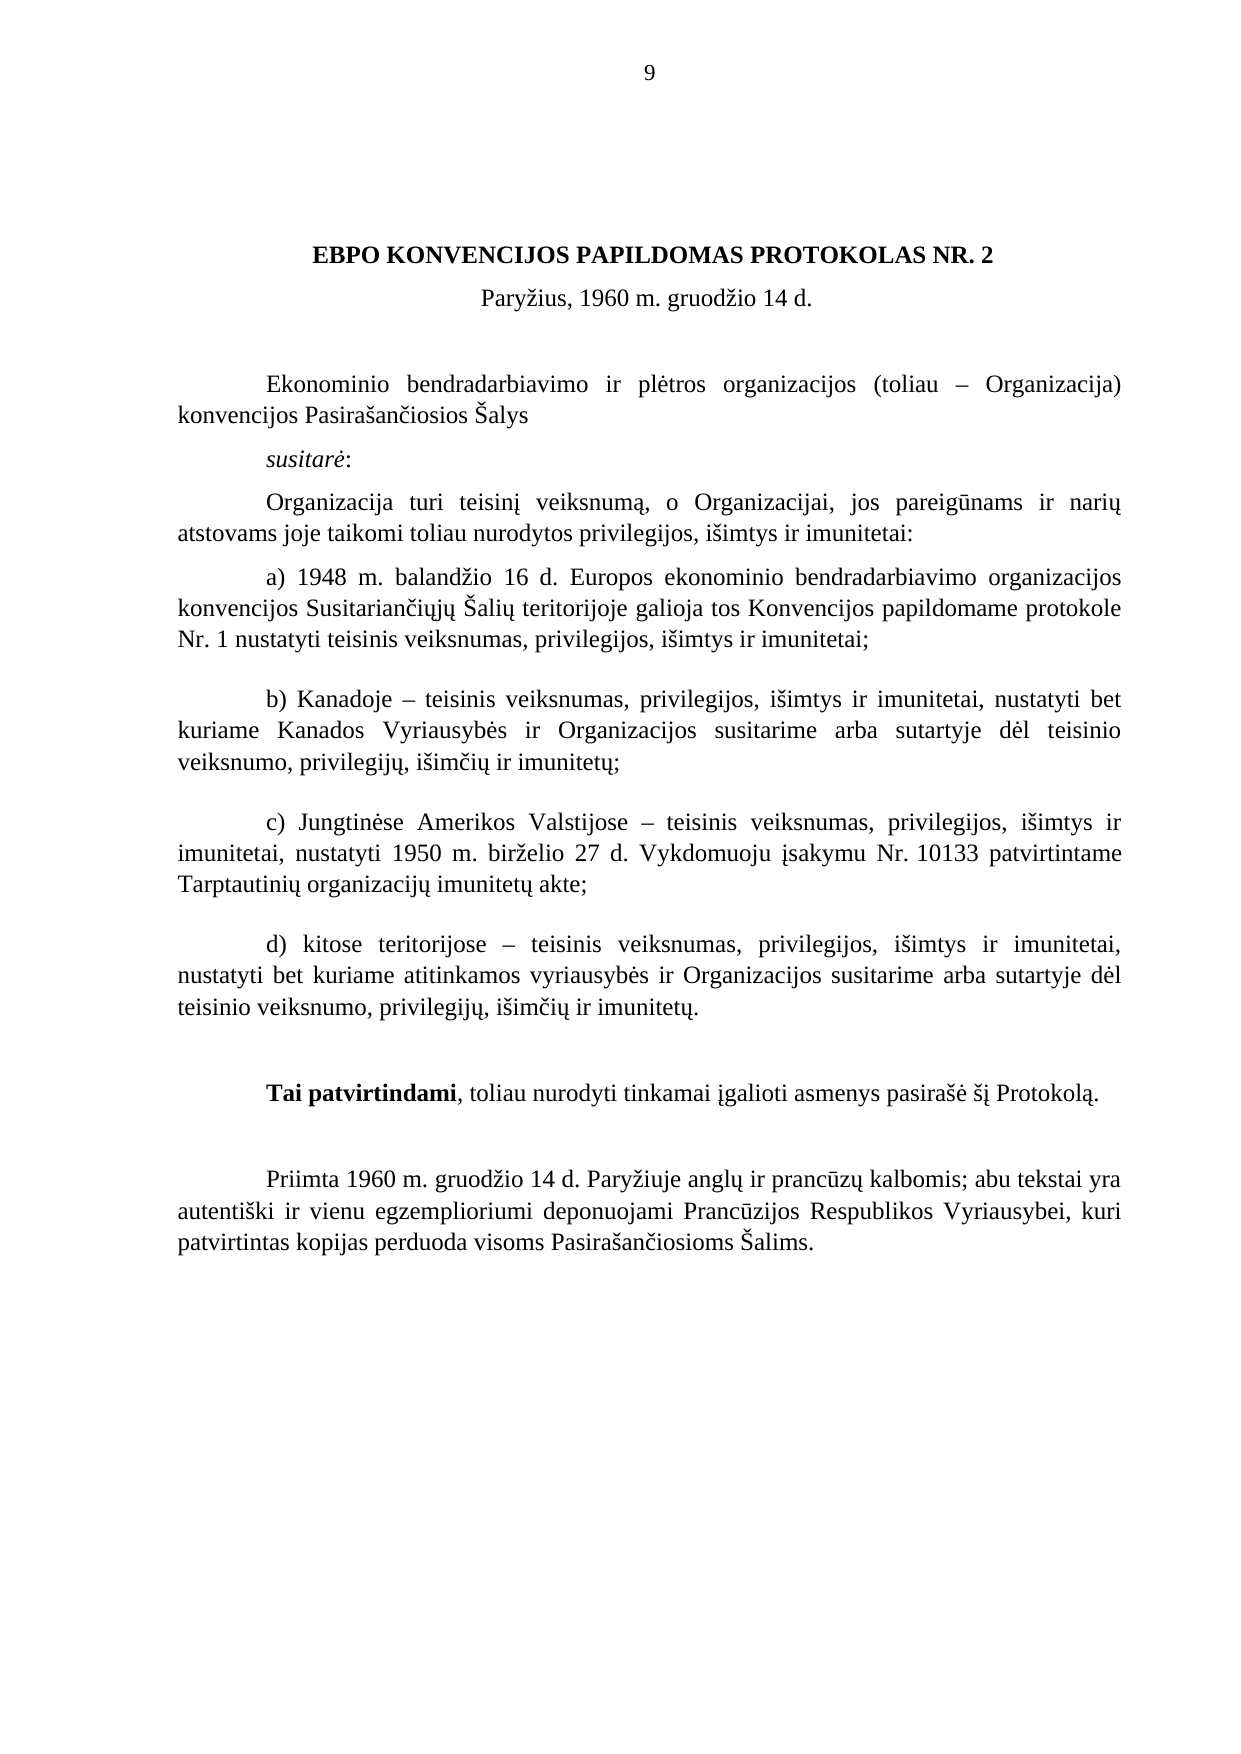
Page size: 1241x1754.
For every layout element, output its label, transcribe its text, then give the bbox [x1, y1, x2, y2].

text Paryžius, 1960 m. gruodžio 14 d. [177, 280, 1122, 312]
text b) Kanadoje – teisinis veiksnumas, privilegijos, išimtys ir imunitetai, nustatyti bet kuriame Kanados Vyriausybės ir Organizacijos susitarime arba sutartyje dėl teisinio veiksnumo, privilegijų, išimčių ir imunitetų; [177, 682, 1122, 775]
text a) 1948 m. balandžio 16 d. Europos ekonominio bendradarbiavimo organizacijos konvencijos Susitariančiųjų Šalių teritorijoje galioja tos Konvencijos papildomame protokole Nr. 1 nustatyti teisinis veiksnumas, privilegijos, išimtys ir imunitetai; [177, 559, 1122, 653]
text Ekonominio bendradarbiavimo ir plėtros organizacijos (toliau – Organizacija) konvencijos Pasirašančiosios Šalys [177, 367, 1122, 429]
text EBPO KONVENCIJOS PAPILDOMAS PROTOKOLAS NR. 2 [177, 237, 1122, 268]
text c) Jungtinėse Amerikos Valstijose – teisinis veiksnumas, privilegijos, išimtys ir imunitetai, nustatyti 1950 m. birželio 27 d. Vykdomuoju įsakymu Nr. 10133 patvirtintame Tarptautinių organizacijų imunitetų akte; [177, 804, 1122, 898]
text susitarė: [177, 441, 1122, 473]
text Organizacija turi teisinį veiksnumą, o Organizacijai, jos pareigūnams ir narių atstovams joje taikomi toliau nurodytos privilegijos, išimtys ir imunitetai: [177, 484, 1122, 547]
text Tai patvirtindami, toliau nurodyti tinkamai įgalioti asmenys pasirašė šį Protokolą. [177, 1076, 1122, 1107]
text d) kitose teritorijose – teisinis veiksnumas, privilegijos, išimtys ir imunitetai, nustatyti bet kuriame atitinkamos vyriausybės ir Organizacijos susitarime arba sutartyje dėl teisinio veiksnumo, privilegijų, išimčių ir imunitetų. [177, 927, 1122, 1020]
text Priimta 1960 m. gruodžio 14 d. Paryžiuje anglų ir prancūzų kalbomis; abu tekstai yra autentiški ir vienu egzemplioriumi deponuojami Prancūzijos Respublikos Vyriausybei, kuri patvirtintas kopijas perduoda visoms Pasirašančiosioms Šalims. [177, 1162, 1122, 1256]
